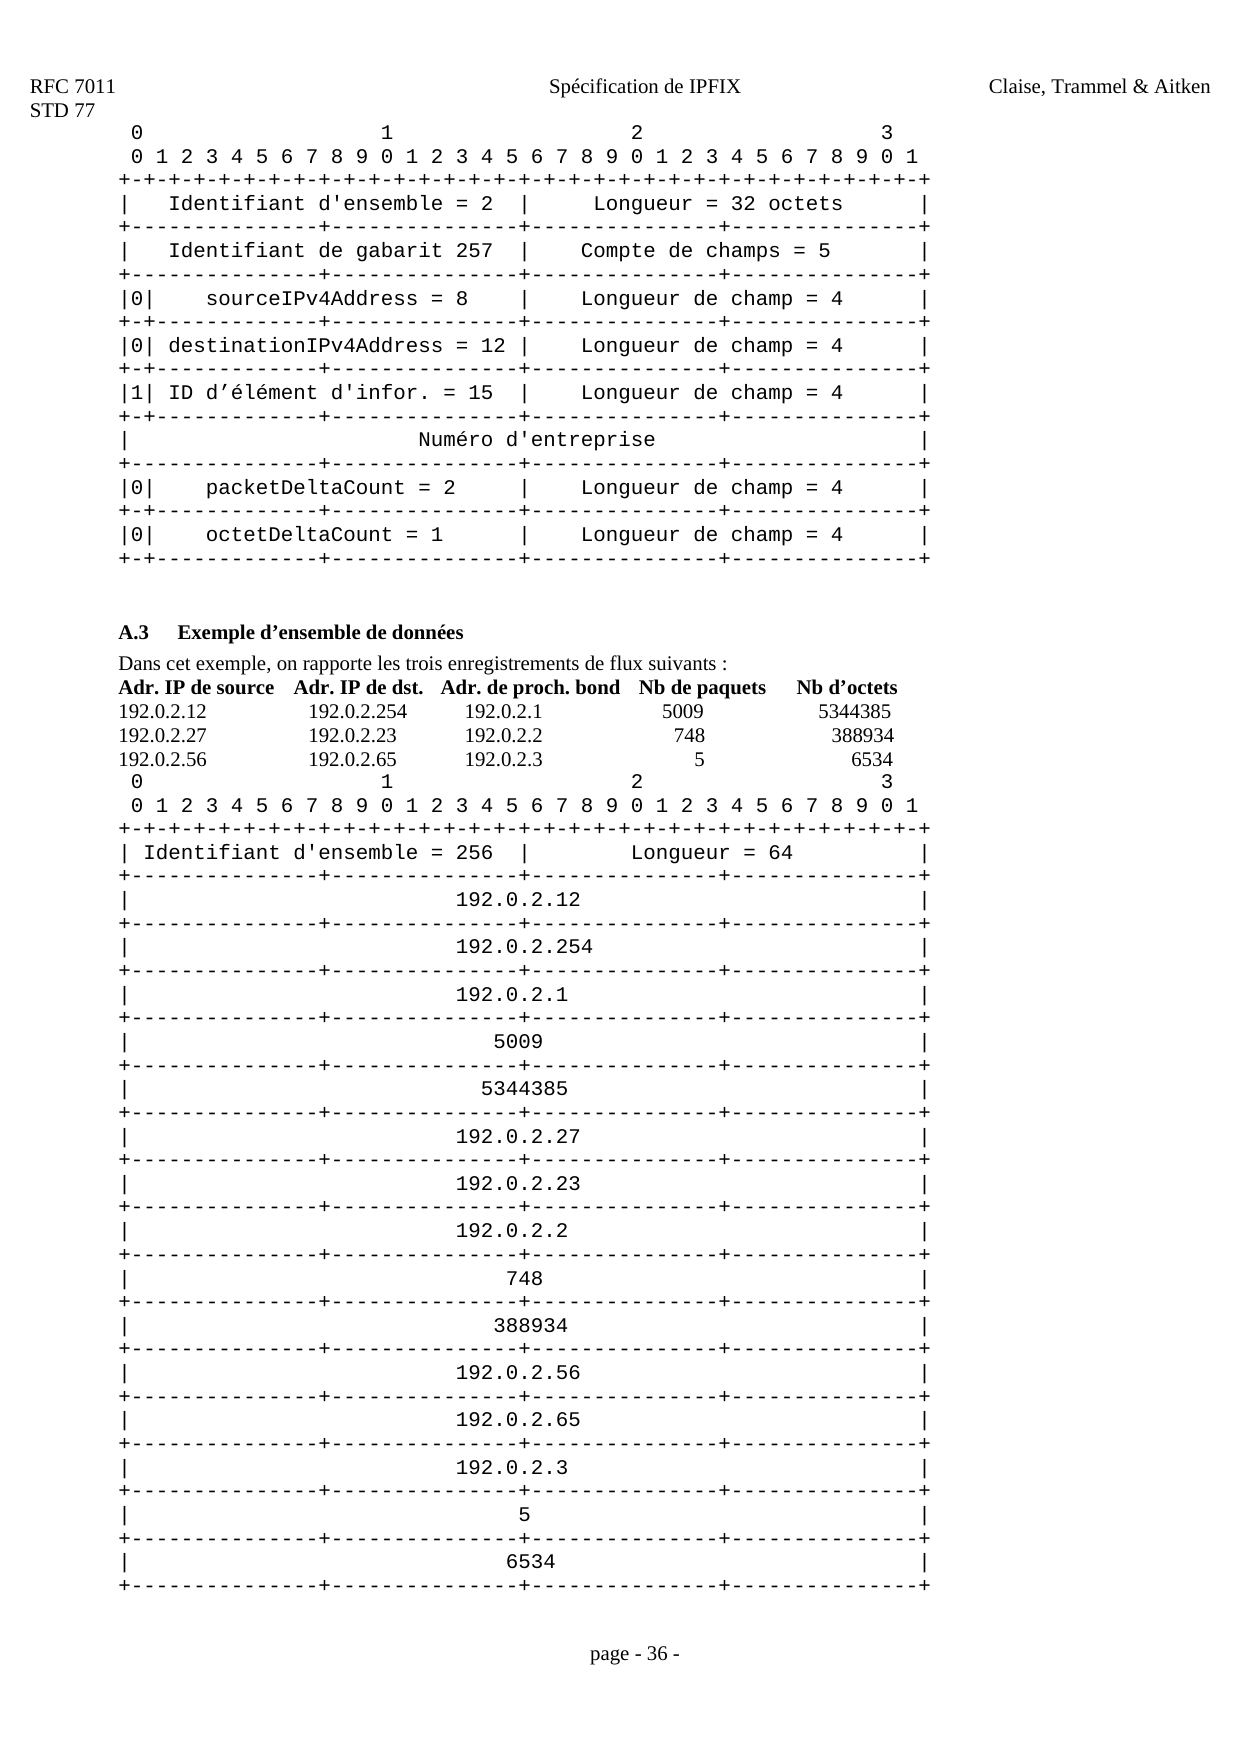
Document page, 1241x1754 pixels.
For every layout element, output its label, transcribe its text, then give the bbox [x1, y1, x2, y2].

text 0 1 2 3 [118, 771, 1152, 794]
text +---------------+---------------+---------------+---------------+ [118, 1433, 1152, 1457]
text | 192.0.2.27 | [118, 1126, 1152, 1149]
text Dans cet exemple, on rapporte les trois enregistrements de flux suivants : [118, 651, 1152, 675]
text 0 1 2 3 [118, 122, 1152, 146]
text 192.0.2.27 192.0.2.23 192.0.2.2 748 388934 [118, 723, 1152, 747]
text +---------------+---------------+---------------+---------------+ [118, 1480, 1152, 1504]
text | Identifiant d'ensemble = 256 | Longueur = 64 | [118, 842, 1152, 866]
text +-+-------------+---------------+---------------+---------------+ [118, 500, 1152, 524]
text +---------------+---------------+---------------+---------------+ [118, 1102, 1152, 1126]
text +---------------+---------------+---------------+---------------+ [118, 1149, 1152, 1173]
text +---------------+---------------+---------------+---------------+ [118, 1338, 1152, 1362]
text +---------------+---------------+---------------+---------------+ [118, 866, 1152, 889]
text +---------------+---------------+---------------+---------------+ [118, 1244, 1152, 1267]
text | 5009 | [118, 1031, 1152, 1055]
text +-+-------------+---------------+---------------+---------------+ [118, 406, 1152, 429]
text +-+-------------+---------------+---------------+---------------+ [118, 311, 1152, 335]
text +---------------+---------------+---------------+---------------+ [118, 960, 1152, 984]
text +-+-+-+-+-+-+-+-+-+-+-+-+-+-+-+-+-+-+-+-+-+-+-+-+-+-+-+-+-+-+-+-+ [118, 169, 1152, 193]
text 0 1 2 3 4 5 6 7 8 9 0 1 2 3 4 5 6 7 8 9 0 1 2 3 4 5 6 7 8 9 0 1 [118, 794, 1152, 818]
text | 192.0.2.12 | [118, 889, 1152, 913]
text | 5344385 | [118, 1078, 1152, 1102]
text +---------------+---------------+---------------+---------------+ [118, 913, 1152, 936]
text 192.0.2.12 192.0.2.254 192.0.2.1 5009 5344385 [118, 699, 1152, 723]
subtitle A.3 Exemple d’ensemble de données [118, 620, 1152, 644]
text | 388934 | [118, 1315, 1152, 1338]
text +-+-+-+-+-+-+-+-+-+-+-+-+-+-+-+-+-+-+-+-+-+-+-+-+-+-+-+-+-+-+-+-+ [118, 818, 1152, 842]
text | 192.0.2.23 | [118, 1173, 1152, 1197]
text +---------------+---------------+---------------+---------------+ [118, 217, 1152, 240]
text | 5 | [118, 1504, 1152, 1528]
text +---------------+---------------+---------------+---------------+ [118, 1386, 1152, 1409]
text | 192.0.2.65 | [118, 1409, 1152, 1433]
text 192.0.2.56 192.0.2.65 192.0.2.3 5 6534 [118, 747, 1152, 771]
text +-+-------------+---------------+---------------+---------------+ [118, 358, 1152, 382]
text |0| octetDeltaCount = 1 | Longueur de champ = 4 | [118, 524, 1152, 548]
text | 192.0.2.1 | [118, 984, 1152, 1007]
text +---------------+---------------+---------------+---------------+ [118, 1055, 1152, 1078]
text | 6534 | [118, 1551, 1152, 1575]
text | 192.0.2.2 | [118, 1220, 1152, 1244]
text | Identifiant de gabarit 257 | Compte de champs = 5 | [118, 240, 1152, 264]
text Adr. IP de source Adr. IP de dst. Adr. de proch. bond Nb de paquets Nb d’octets [118, 675, 1152, 699]
text +---------------+---------------+---------------+---------------+ [118, 1007, 1152, 1031]
text |0| packetDeltaCount = 2 | Longueur de champ = 4 | [118, 477, 1152, 500]
text +---------------+---------------+---------------+---------------+ [118, 1528, 1152, 1551]
text +---------------+---------------+---------------+---------------+ [118, 1291, 1152, 1315]
text +---------------+---------------+---------------+---------------+ [118, 264, 1152, 287]
text +-+-------------+---------------+---------------+---------------+ [118, 548, 1152, 571]
text | 748 | [118, 1267, 1152, 1291]
text +---------------+---------------+---------------+---------------+ [118, 1197, 1152, 1220]
text | 192.0.2.56 | [118, 1362, 1152, 1386]
text +---------------+---------------+---------------+---------------+ [118, 1575, 1152, 1598]
text |0| destinationIPv4Address = 12 | Longueur de champ = 4 | [118, 335, 1152, 358]
text +---------------+---------------+---------------+---------------+ [118, 453, 1152, 477]
text | 192.0.2.254 | [118, 936, 1152, 960]
text | Numéro d'entreprise | [118, 429, 1152, 453]
text |0| sourceIPv4Address = 8 | Longueur de champ = 4 | [118, 287, 1152, 311]
text 0 1 2 3 4 5 6 7 8 9 0 1 2 3 4 5 6 7 8 9 0 1 2 3 4 5 6 7 8 9 0 1 [118, 146, 1152, 169]
text | 192.0.2.3 | [118, 1457, 1152, 1480]
text |1| ID d’élément d'infor. = 15 | Longueur de champ = 4 | [118, 382, 1152, 406]
text | Identifiant d'ensemble = 2 | Longueur = 32 octets | [118, 193, 1152, 217]
